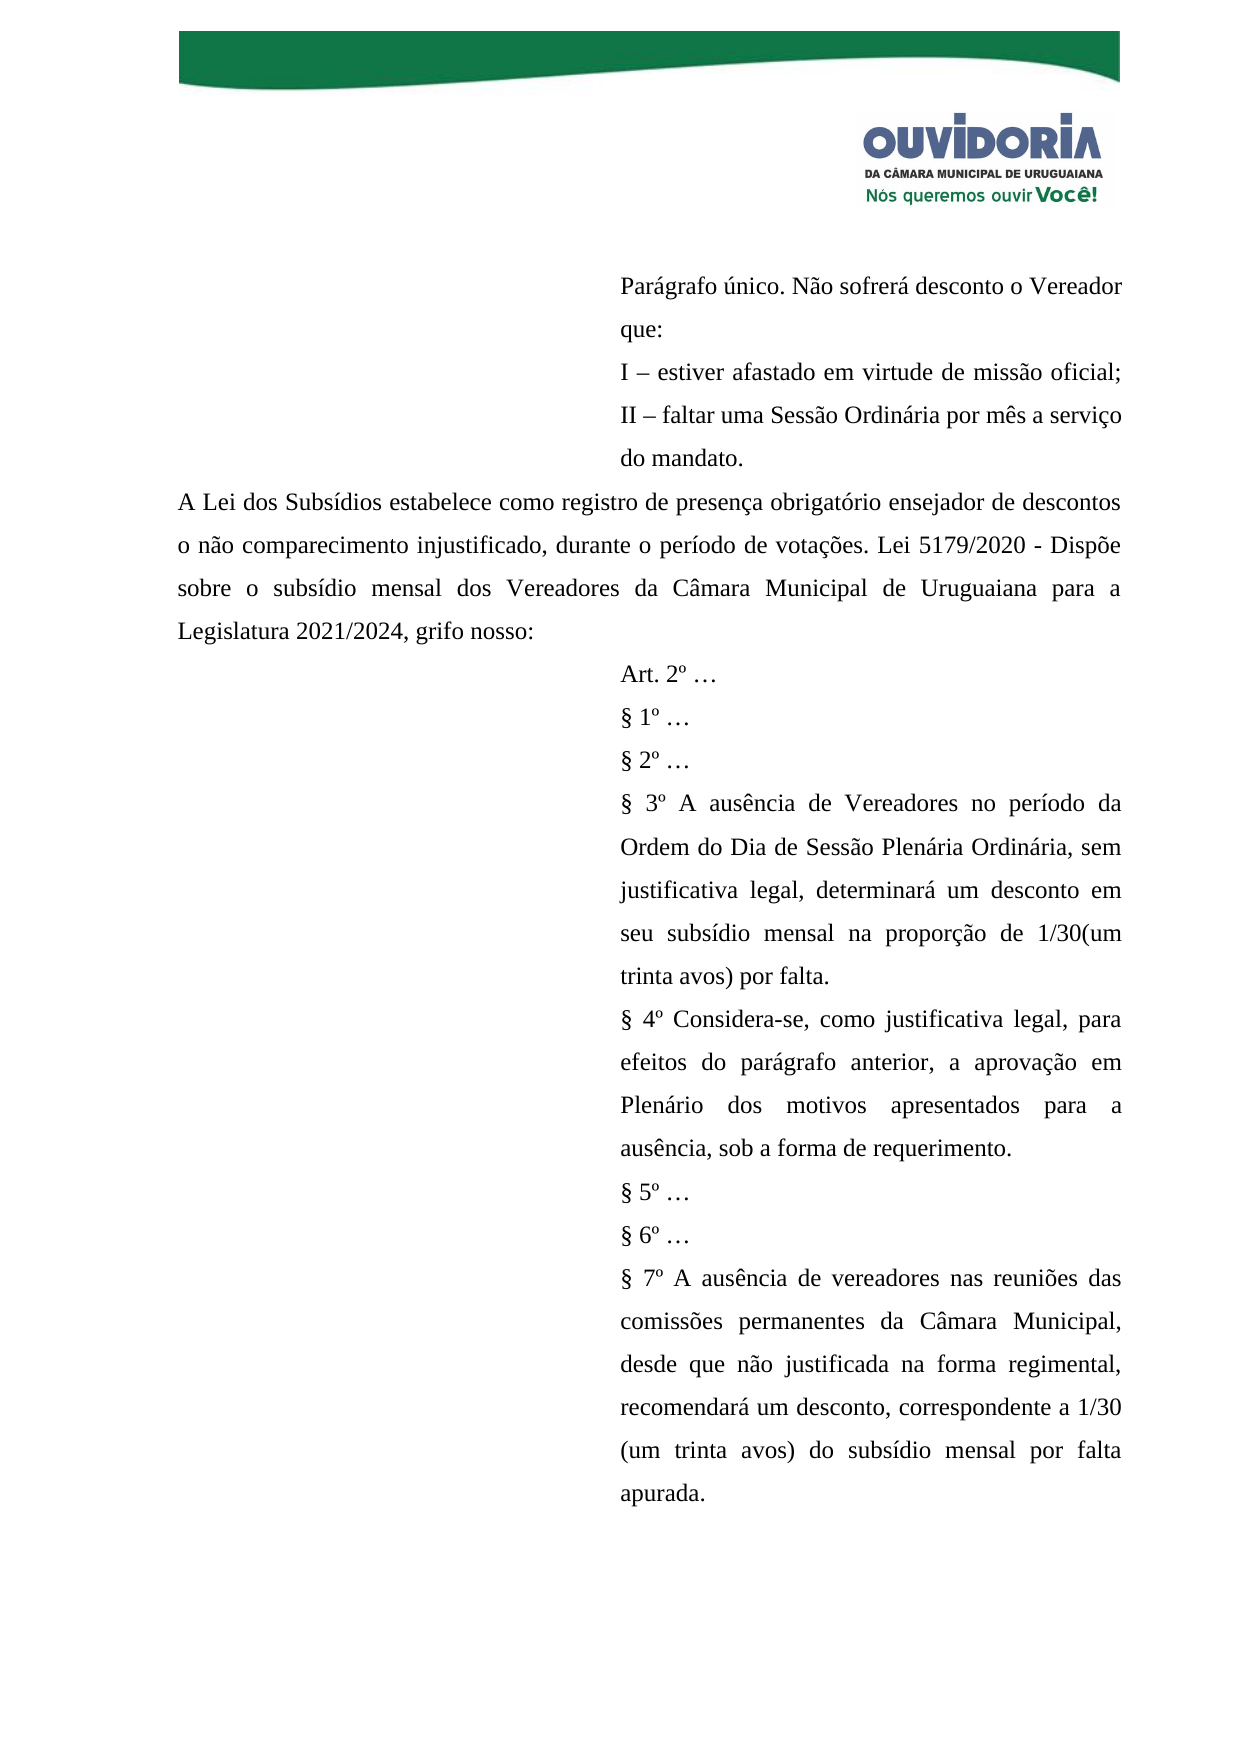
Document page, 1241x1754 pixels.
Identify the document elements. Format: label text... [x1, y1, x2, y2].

list § 7º A ausência de vereadores nas reuniões das comissões permanentes da Câmara Municipal, desde que não justificada na forma regimental, recomendará um desconto, correspondente a 1/30 (um trinta avos) do subsídio mensal por falta apurada. [620, 1263, 1122, 1507]
list § 1º … [620, 702, 1122, 731]
picture [856, 111, 1117, 206]
list § 5º … [620, 1177, 1122, 1205]
list Art. 2º … [620, 659, 1122, 688]
picture [180, 31, 1120, 97]
list § 2º … [620, 745, 1122, 774]
list I – estiver afastado em virtude de missão oficial; II – faltar uma Sessão Ordinária por mês a serviço do mandato. [620, 357, 1122, 472]
list § 6º … [620, 1220, 1122, 1248]
list § 3º A ausência de Vereadores no período da Ordem do Dia de Sessão Plenária Ordinária, sem justificativa legal, determinará um desconto em seu subsídio mensal na proporção de 1/30(um trinta avos) por falta. [620, 788, 1122, 990]
list A Lei dos Subsídios estabelece como registro de presença obrigatório ensejador de descontos o não comparecimento injustificado, durante o período de votações. Lei 5179/2020 - Dispõe sobre o subsídio mensal dos Vereadores da Câmara Municipal de Uruguaiana para a Legislatura 2021/2024, grifo nosso: [177, 487, 1122, 645]
list Parágrafo único. Não sofrerá desconto o Vereador que: [620, 271, 1122, 343]
list § 4º Considera-se, como justificativa legal, para efeitos do parágrafo anterior, a aprovação em Plenário dos motivos apresentados para a ausência, sob a forma de requerimento. [620, 1004, 1122, 1162]
